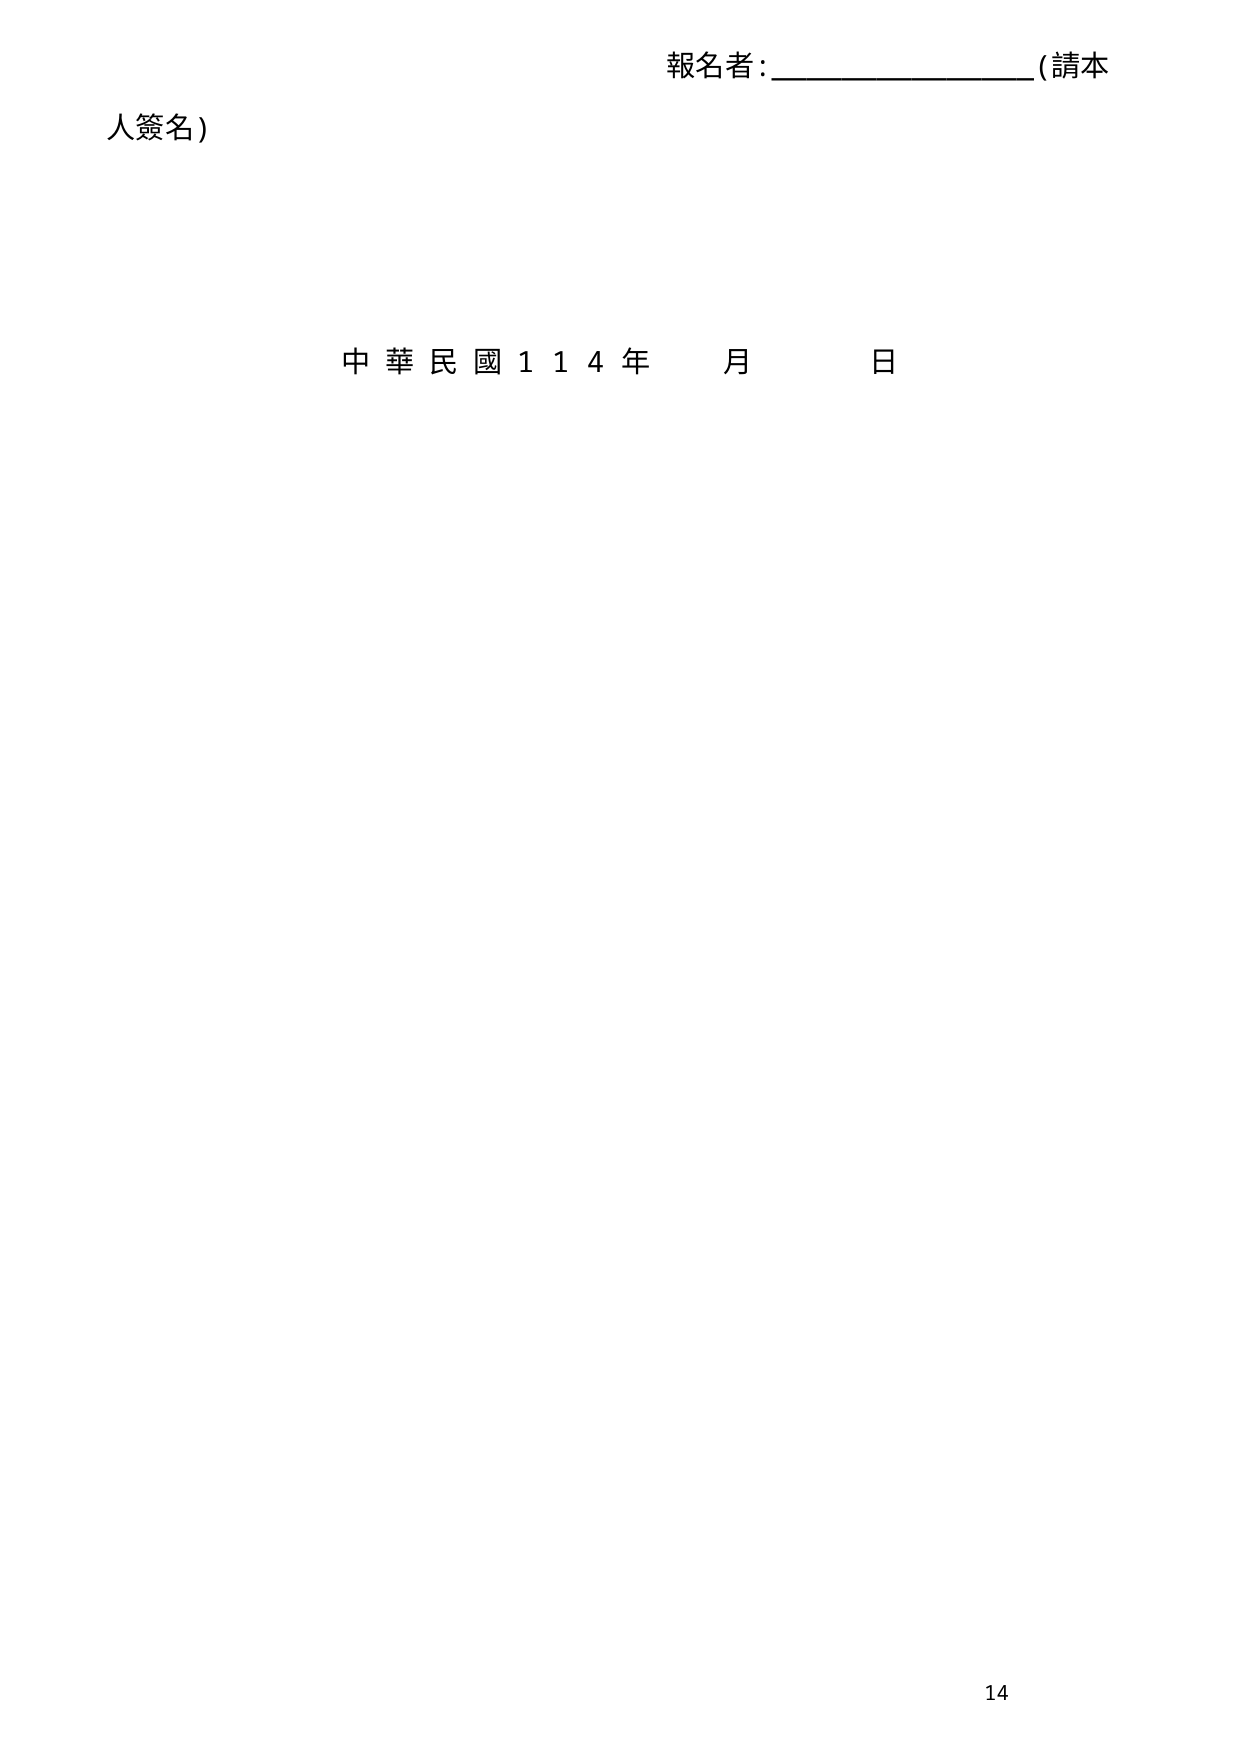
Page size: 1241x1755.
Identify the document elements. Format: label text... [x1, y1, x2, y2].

text 報名者:_______________(請本人簽名) [106, 22, 1134, 147]
text 中 華 民 國 1 1 4 年 月 日 [106, 335, 1134, 381]
